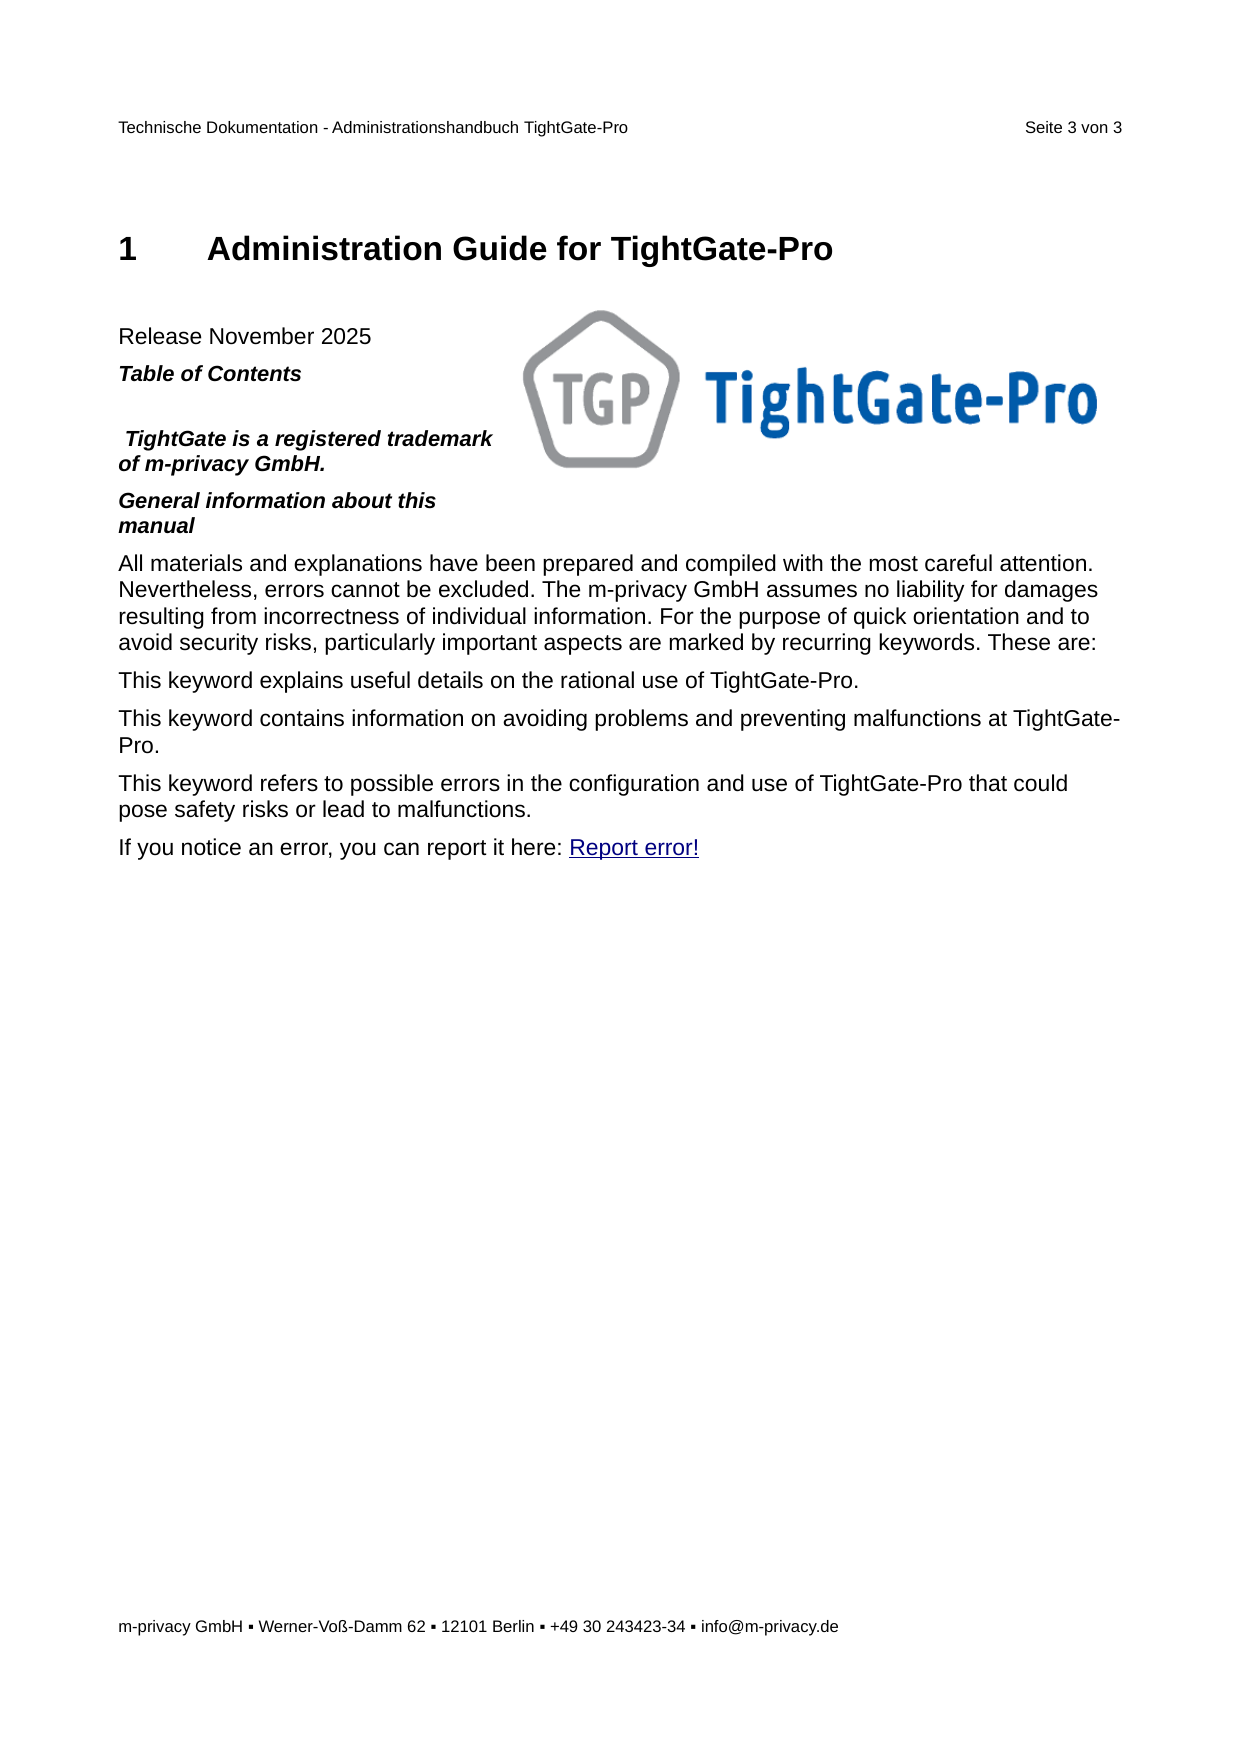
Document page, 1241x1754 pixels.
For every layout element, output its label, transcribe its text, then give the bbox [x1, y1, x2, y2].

text TightGate is a registered trademark of m-privacy GmbH. [118, 398, 497, 476]
text If you notice an error, you can report it here: Report error! [118, 834, 1122, 861]
text This keyword refers to possible errors in the configuration and use of TightGate-Pro that could pose safety risks or lead to malfunctions. [118, 770, 1122, 822]
text General information about this manual [118, 488, 1122, 538]
text This keyword explains useful details on the rational use of TightGate-Pro. [118, 667, 1122, 693]
text This keyword contains information on avoiding problems and preventing malfunctions at TightGate-Pro. [118, 705, 1122, 758]
subtitle Administration Guide for TightGate-Pro [118, 228, 1122, 267]
text Release November 2025 [118, 323, 497, 349]
text All materials and explanations have been prepared and compiled with the most careful attention. Nevertheless, errors cannot be excluded. The m-privacy GmbH assumes no liability for damages resulting from incorrectness of individual information. For the purpose of quick orientation and to avoid security risks, particularly important aspects are marked by recurring keywords. These are: [118, 550, 1122, 655]
text Table of Contents [118, 361, 497, 386]
picture [497, 285, 1123, 494]
